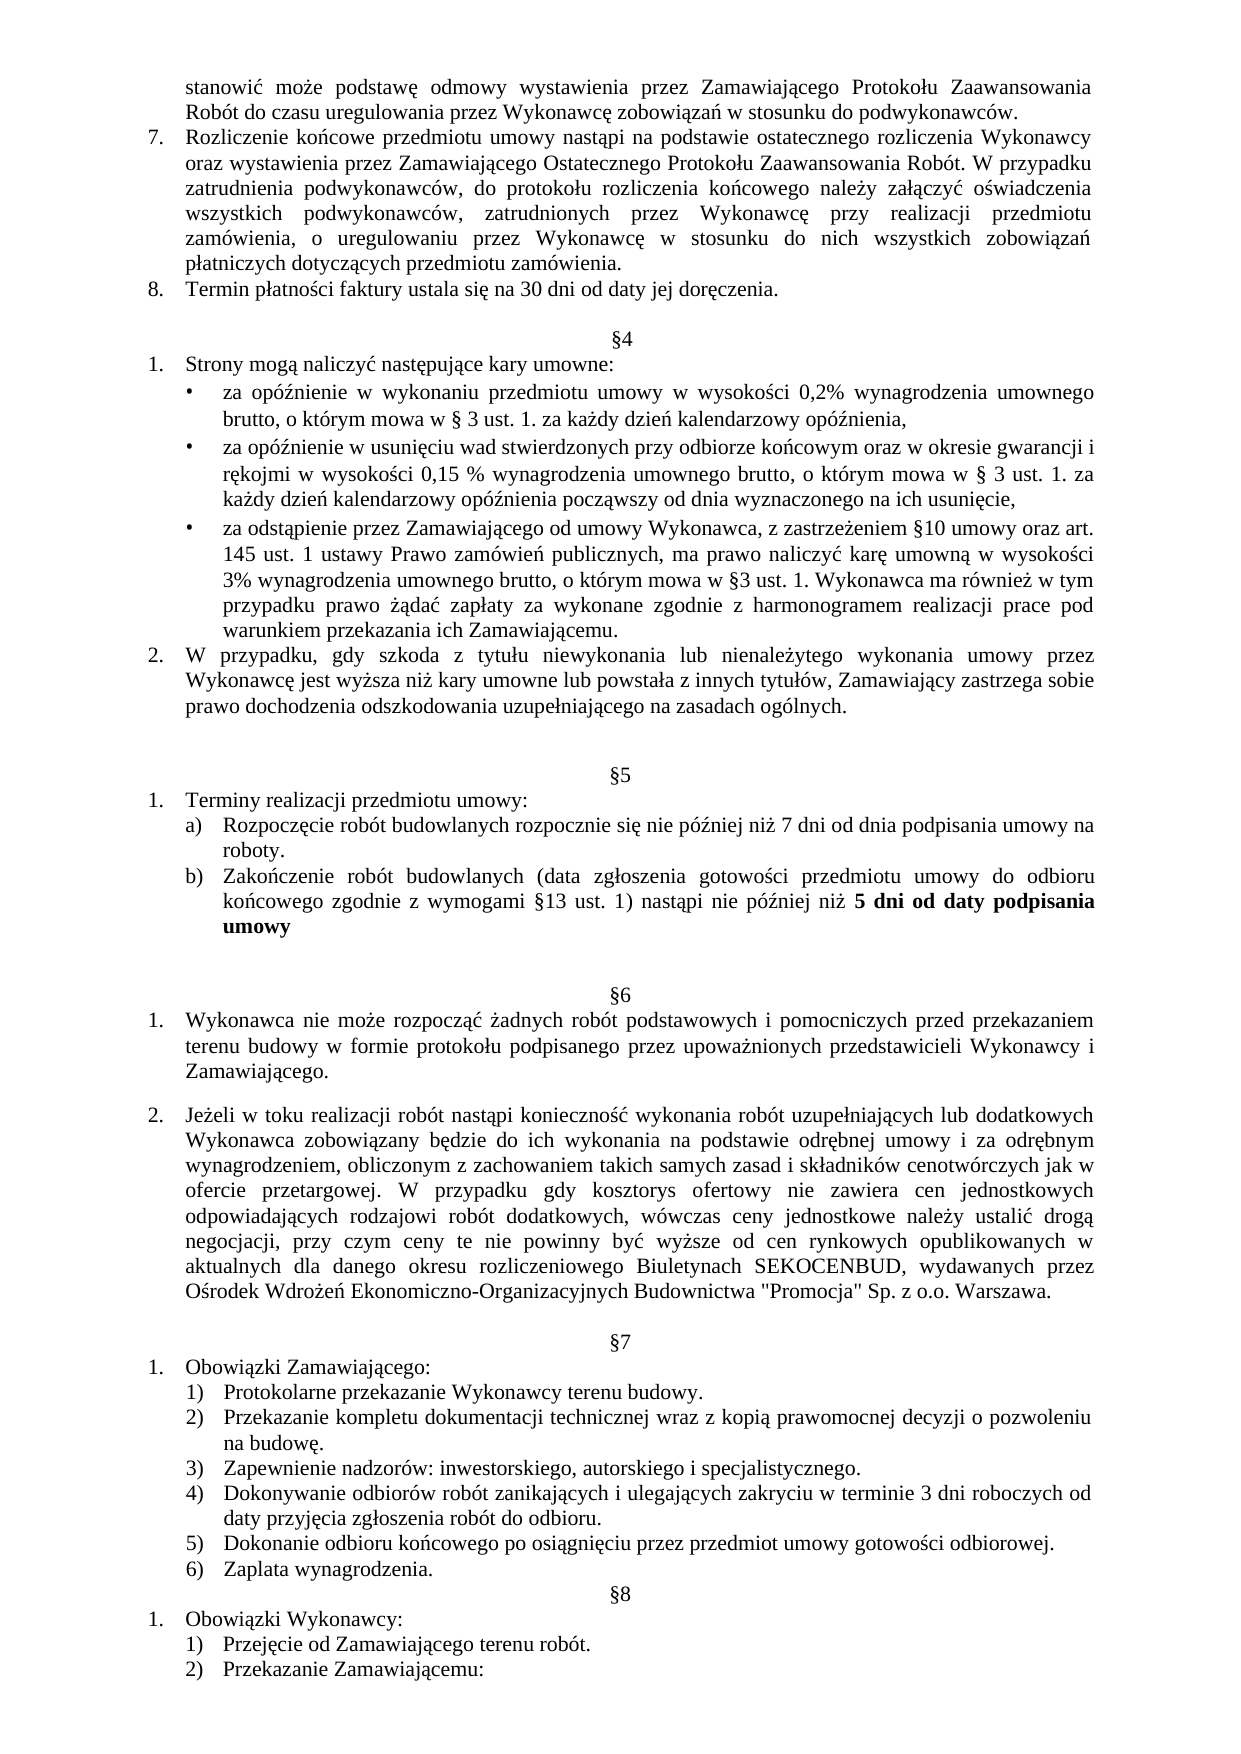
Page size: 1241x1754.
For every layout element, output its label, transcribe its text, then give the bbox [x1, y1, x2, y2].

text §5 [148, 762, 1092, 787]
text §8 [148, 1581, 1092, 1606]
list Protokolarne przekazanie Wykonawcy terenu budowy. [186, 1379, 1092, 1404]
list Dokonywanie odbiorów robót zanikających i ulegających zakryciu w terminie 3 dni roboczych od daty przyjęcia zgłoszenia robót do odbioru. [186, 1480, 1092, 1530]
list Termin płatności faktury ustala się na 30 dni od daty jej doręczenia. [148, 276, 1092, 301]
text §6 [148, 982, 1092, 1007]
list Rozliczenie końcowe przedmiotu umowy nastąpi na podstawie ostatecznego rozliczenia Wykonawcy oraz wystawienia przez Zamawiającego Ostatecznego Protokołu Zaawansowania Robót. W przypadku zatrudnienia podwykonawców, do protokołu rozliczenia końcowego należy załączyć oświadczenia wszystkich podwykonawców, zatrudnionych przez Wykonawcę przy realizacji przedmiotu zamówienia, o uregulowaniu przez Wykonawcę w stosunku do nich wszystkich zobowiązań płatniczych dotyczących przedmiotu zamówienia. [148, 124, 1092, 276]
list za opóźnienie w usunięciu wad stwierdzonych przy odbiorze końcowym oraz w okresie gwarancji i rękojmi w wysokości 0,15 % wynagrodzenia umownego brutto, o którym mowa w § 3 ust. 1. za każdy dzień kalendarzowy opóźnienia począwszy od dnia wyznaczonego na ich usunięcie, [185, 431, 1096, 512]
list Strony mogą naliczyć następujące kary umowne: [148, 351, 1096, 376]
list Terminy realizacji przedmiotu umowy: [148, 787, 1096, 812]
list Wykonawca nie może rozpocząć żadnych robót podstawowych i pomocniczych przed przekazaniem terenu budowy w formie protokołu podpisanego przez upoważnionych przedstawicieli Wykonawcy i Zamawiającego. [148, 1007, 1096, 1083]
list Zaplata wynagrodzenia. [186, 1556, 1092, 1581]
list Rozpoczęcie robót budowlanych rozpocznie się nie później niż 7 dni od dnia podpisania umowy na roboty. [185, 812, 1096, 863]
list Przejęcie od Zamawiającego terenu robót. [185, 1631, 1092, 1656]
list Zapewnienie nadzorów: inwestorskiego, autorskiego i specjalistycznego. [186, 1455, 1092, 1480]
list za opóźnienie w wykonaniu przedmiotu umowy w wysokości 0,2% wynagrodzenia umownego brutto, o którym mowa w § 3 ust. 1. za każdy dzień kalendarzowy opóźnienia, [185, 376, 1096, 431]
text §7 [148, 1329, 1092, 1354]
list za odstąpienie przez Zamawiającego od umowy Wykonawca, z zastrzeżeniem §10 umowy oraz art. 145 ust. 1 ustawy Prawo zamówień publicznych, ma prawo naliczyć karę umowną w wysokości 3% wynagrodzenia umownego brutto, o którym mowa w §3 ust. 1. Wykonawca ma również w tym przypadku prawo żądać zapłaty za wykonane zgodnie z harmonogramem realizacji prace pod warunkiem przekazania ich Zamawiającemu. [185, 512, 1096, 642]
list Jeżeli w toku realizacji robót nastąpi konieczność wykonania robót uzupełniających lub dodatkowych Wykonawca zobowiązany będzie do ich wykonania na podstawie odrębnej umowy i za odrębnym wynagrodzeniem, obliczonym z zachowaniem takich samych zasad i składników cenotwórczych jak w ofercie przetargowej. W przypadku gdy kosztorys ofertowy nie zawiera cen jednostkowych odpowiadających rodzajowi robót dodatkowych, wówczas ceny jednostkowe należy ustalić drogą negocjacji, przy czym ceny te nie powinny być wyższe od cen rynkowych opublikowanych w aktualnych dla danego okresu rozliczeniowego Biuletynach SEKOCENBUD, wydawanych przez Ośrodek Wdrożeń Ekonomiczno-Organizacyjnych Budownictwa "Promocja" Sp. z o.o. Warszawa. [148, 1102, 1096, 1303]
text §4 [148, 326, 1096, 351]
list stanowić może podstawę odmowy wystawienia przez Zamawiającego Protokołu Zaawansowania Robót do czasu uregulowania przez Wykonawcę zobowiązań w stosunku do podwykonawców. [148, 74, 1092, 124]
list W przypadku, gdy szkoda z tytułu niewykonania lub nienależytego wykonania umowy przez Wykonawcę jest wyższa niż kary umowne lub powstała z innych tytułów, Zamawiający zastrzega sobie prawo dochodzenia odszkodowania uzupełniającego na zasadach ogólnych. [148, 642, 1096, 718]
list Przekazanie Zamawiającemu: [185, 1656, 1092, 1682]
list Obowiązki Zamawiającego: [148, 1354, 1096, 1379]
list Przekazanie kompletu dokumentacji technicznej wraz z kopią prawomocnej decyzji o pozwoleniu na budowę. [186, 1404, 1092, 1455]
list Dokonanie odbioru końcowego po osiągnięciu przez przedmiot umowy gotowości odbiorowej. [186, 1530, 1092, 1556]
list Obowiązki Wykonawcy: [148, 1606, 1092, 1631]
list Zakończenie robót budowlanych (data zgłoszenia gotowości przedmiotu umowy do odbioru końcowego zgodnie z wymogami §13 ust. 1) nastąpi nie później niż 5 dni od daty podpisania umowy [185, 863, 1096, 938]
